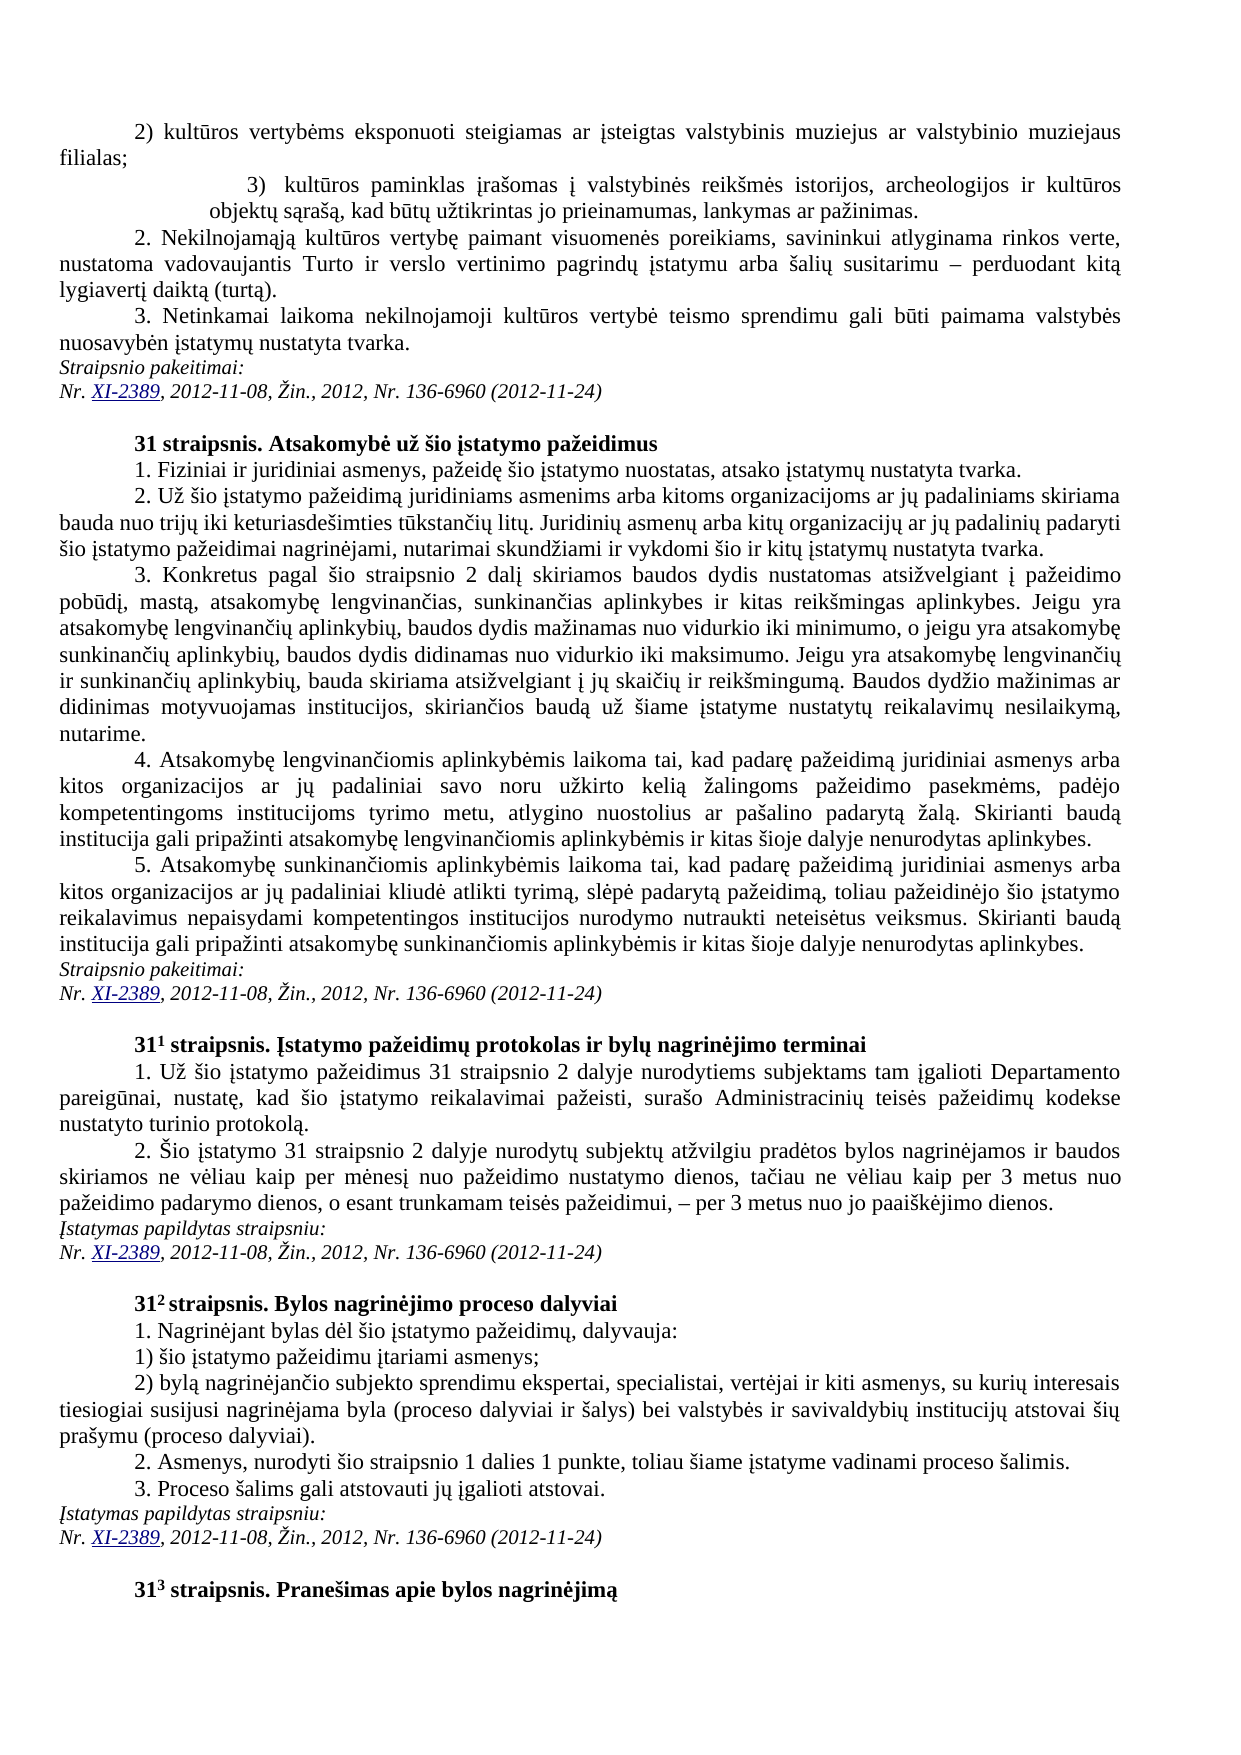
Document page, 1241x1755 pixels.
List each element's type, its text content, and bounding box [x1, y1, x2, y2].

text Įstatymas papildytas straipsniu: [59, 1501, 1122, 1525]
text Nr. XI-2389, 2012-11-08, Žin., 2012, Nr. 136-6960 (2012-11-24) [59, 981, 1122, 1005]
text 3. Proceso šalims gali atstovauti jų įgalioti atstovai. [59, 1475, 1122, 1501]
text 1) šio įstatymo pažeidimu įtariami asmenys; [59, 1343, 1122, 1369]
text 311 straipsnis. Įstatymo pažeidimų protokolas ir bylų nagrinėjimo terminai [59, 1031, 1122, 1058]
text 5. Atsakomybę sunkinančiomis aplinkybėmis laikoma tai, kad padarę pažeidimą juridiniai asmenys arba kitos organizacijos ar jų padaliniai kliudė atlikti tyrimą, slėpė padarytą pažeidimą, toliau pažeidinėjo šio įstatymo reikalavimus nepaisydami kompetentingos institucijos nurodymo nutraukti neteisėtus veiksmus. Skirianti baudą institucija gali pripažinti atsakomybę sunkinančiomis aplinkybėmis ir kitas šioje dalyje nenurodytas aplinkybes. [59, 851, 1122, 957]
text Įstatymas papildytas straipsniu: [59, 1216, 1122, 1240]
text 3. Konkretus pagal šio straipsnio 2 dalį skiriamos baudos dydis nustatomas atsižvelgiant į pažeidimo pobūdį, mastą, atsakomybę lengvinančias, sunkinančias aplinkybes ir kitas reikšmingas aplinkybes. Jeigu yra atsakomybę lengvinančių aplinkybių, baudos dydis mažinamas nuo vidurkio iki minimumo, o jeigu yra atsakomybę sunkinančių aplinkybių, baudos dydis didinamas nuo vidurkio iki maksimumo. Jeigu yra atsakomybę lengvinančių ir sunkinančių aplinkybių, bauda skiriama atsižvelgiant į jų skaičių ir reikšmingumą. Baudos dydžio mažinimas ar didinimas motyvuojamas institucijos, skiriančios baudą už šiame įstatyme nustatytų reikalavimų nesilaikymą, nutarime. [59, 562, 1122, 746]
text 4. Atsakomybę lengvinančiomis aplinkybėmis laikoma tai, kad padarę pažeidimą juridiniai asmenys arba kitos organizacijos ar jų padaliniai savo noru užkirto kelią žalingoms pažeidimo pasekmėms, padėjo kompetentingoms institucijoms tyrimo metu, atlygino nuostolius ar pašalino padarytą žalą. Skirianti baudą institucija gali pripažinti atsakomybę lengvinančiomis aplinkybėmis ir kitas šioje dalyje nenurodytas aplinkybes. [59, 746, 1122, 851]
text 312 straipsnis. Bylos nagrinėjimo proceso dalyviai [59, 1290, 1122, 1317]
text Straipsnio pakeitimai: [59, 957, 1122, 981]
text Nr. XI-2389, 2012-11-08, Žin., 2012, Nr. 136-6960 (2012-11-24) [59, 379, 1122, 403]
text 2) kultūros vertybėms eksponuoti steigiamas ar įsteigtas valstybinis muziejus ar valstybinio muziejaus filialas; [59, 118, 1122, 171]
text 2. Nekilnojamąją kultūros vertybę paimant visuomenės poreikiams, savininkui atlyginama rinkos verte, nustatoma vadovaujantis Turto ir verslo vertinimo pagrindų įstatymu arba šalių susitarimu – perduodant kitą lygiavertį daiktą (turtą). [59, 223, 1122, 303]
text Straipsnio pakeitimai: [59, 355, 1122, 379]
text 313 straipsnis. Pranešimas apie bylos nagrinėjimą [59, 1576, 1122, 1602]
text 2. Asmenys, nurodyti šio straipsnio 1 dalies 1 punkte, toliau šiame įstatyme vadinami proceso šalimis. [59, 1448, 1122, 1475]
text 31 straipsnis. Atsakomybė už šio įstatymo pažeidimus [59, 430, 1122, 456]
text 3. Netinkamai laikoma nekilnojamoji kultūros vertybė teismo sprendimu gali būti paimama valstybės nuosavybėn įstatymų nustatyta tvarka. [59, 303, 1122, 355]
text 2) bylą nagrinėjančio subjekto sprendimu ekspertai, specialistai, vertėjai ir kiti asmenys, su kurių interesais tiesiogiai susijusi nagrinėjama byla (proceso dalyviai ir šalys) bei valstybės ir savivaldybių institucijų atstovai šių prašymu (proceso dalyviai). [59, 1369, 1122, 1448]
text 1. Už šio įstatymo pažeidimus 31 straipsnio 2 dalyje nurodytiems subjektams tam įgalioti Departamento pareigūnai, nustatę, kad šio įstatymo reikalavimai pažeisti, surašo Administracinių teisės pažeidimų kodekse nustatyto turinio protokolą. [59, 1058, 1122, 1137]
text 2. Už šio įstatymo pažeidimą juridiniams asmenims arba kitoms organizacijoms ar jų padaliniams skiriama bauda nuo trijų iki keturiasdešimties tūkstančių litų. Juridinių asmenų arba kitų organizacijų ar jų padalinių padaryti šio įstatymo pažeidimai nagrinėjami, nutarimai skundžiami ir vykdomi šio ir kitų įstatymų nustatyta tvarka. [59, 482, 1122, 562]
text 2. Šio įstatymo 31 straipsnio 2 dalyje nurodytų subjektų atžvilgiu pradėtos bylos nagrinėjamos ir baudos skiriamos ne vėliau kaip per mėnesį nuo pažeidimo nustatymo dienos, tačiau ne vėliau kaip per 3 metus nuo pažeidimo padarymo dienos, o esant trunkamam teisės pažeidimui, – per 3 metus nuo jo paaiškėjimo dienos. [59, 1137, 1122, 1216]
text 1. Fiziniai ir juridiniai asmenys, pažeidę šio įstatymo nuostatas, atsako įstatymų nustatyta tvarka. [59, 456, 1122, 482]
list kultūros paminklas įrašomas į valstybinės reikšmės istorijos, archeologijos ir kultūros objektų sąrašą, kad būtų užtikrintas jo prieinamumas, lankymas ar pažinimas. [172, 171, 1122, 223]
text 1. Nagrinėjant bylas dėl šio įstatymo pažeidimų, dalyvauja: [59, 1317, 1122, 1343]
text Nr. XI-2389, 2012-11-08, Žin., 2012, Nr. 136-6960 (2012-11-24) [59, 1525, 1122, 1549]
text Nr. XI-2389, 2012-11-08, Žin., 2012, Nr. 136-6960 (2012-11-24) [59, 1240, 1122, 1264]
